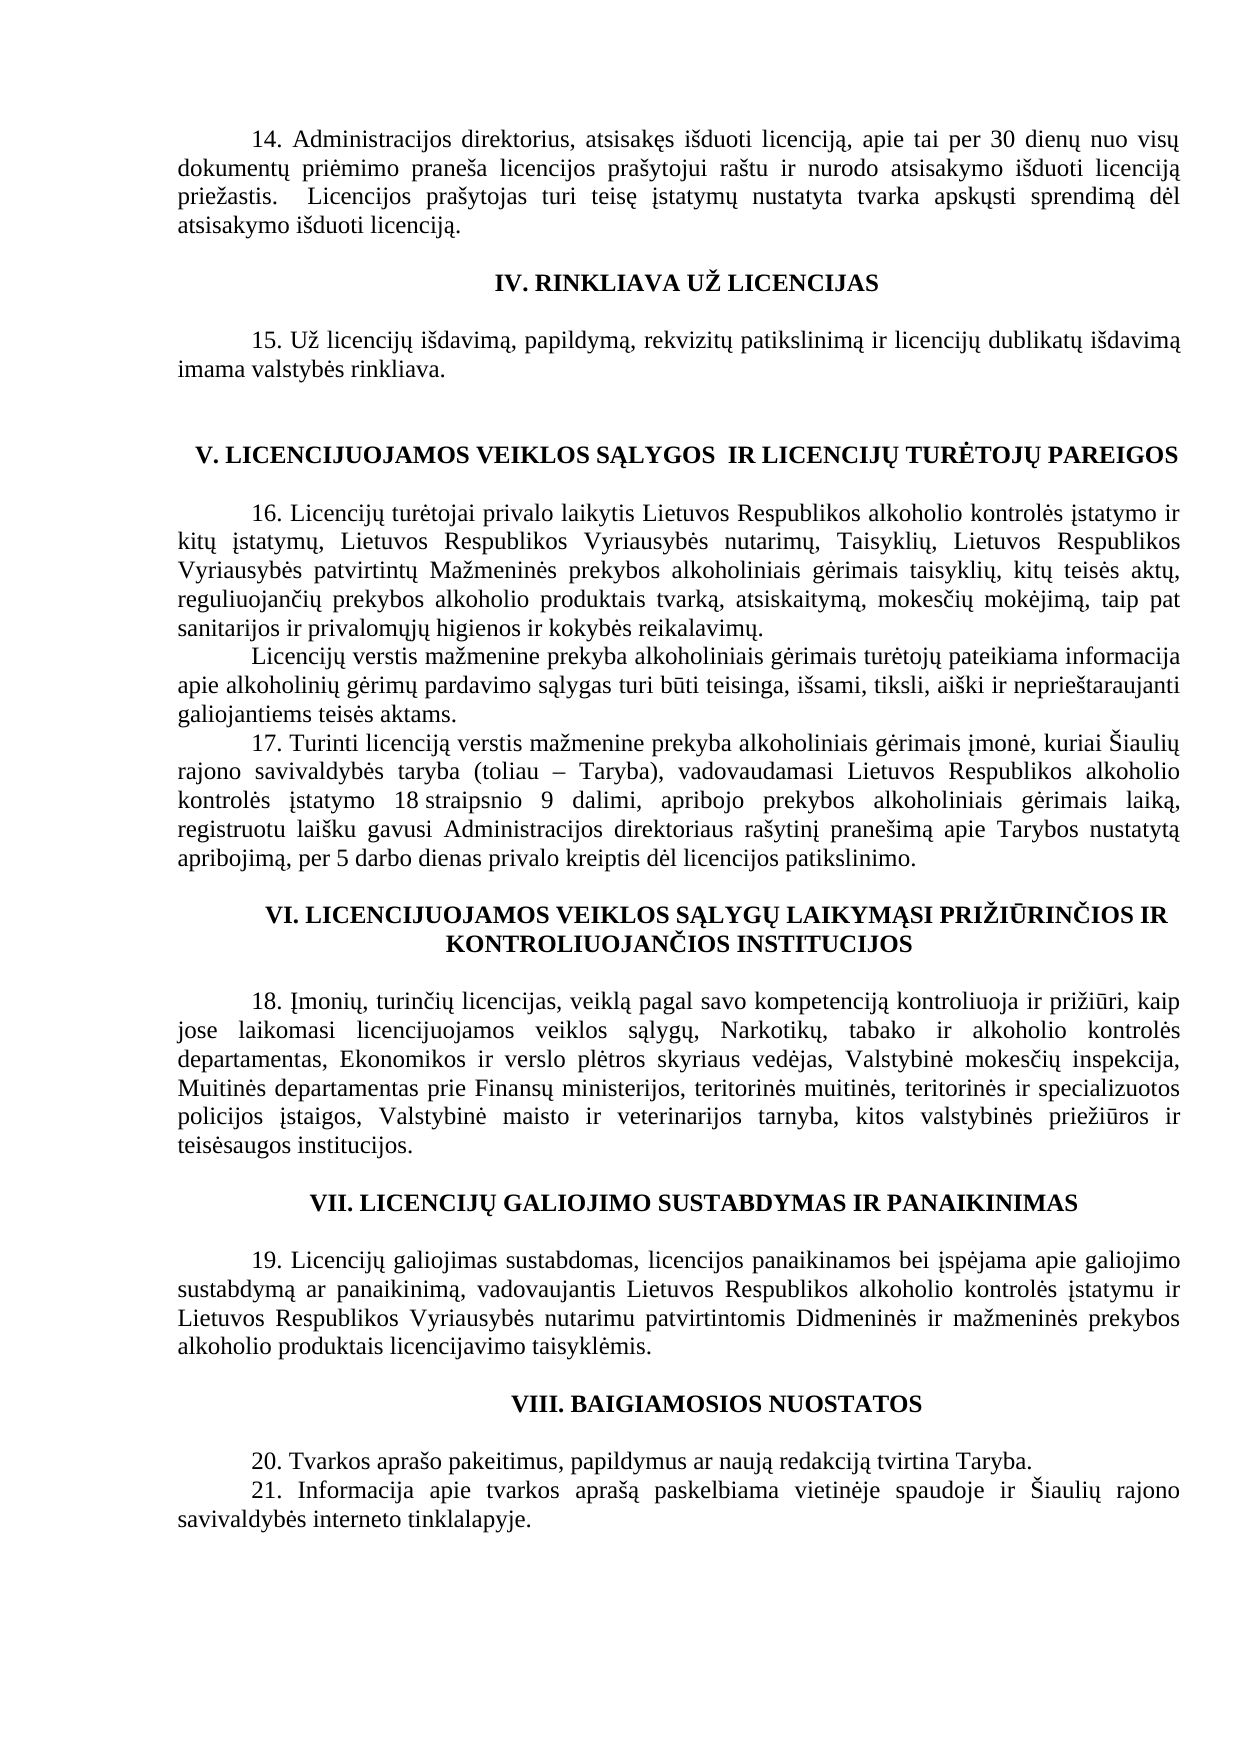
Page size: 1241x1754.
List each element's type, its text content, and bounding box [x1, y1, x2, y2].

text 21. Informacija apie tvarkos aprašą paskelbiama vietinėje spaudoje ir Šiaulių rajono savivaldybės interneto tinklalapyje. [177, 1475, 1181, 1533]
text 20. Tvarkos aprašo pakeitimus, papildymus ar naują redakciją tvirtina Taryba. [177, 1446, 1181, 1475]
text 18. Įmonių, turinčių licencijas, veiklą pagal savo kompetenciją kontroliuoja ir prižiūri, kaip jose laikomasi licencijuojamos veiklos sąlygų, Narkotikų, tabako ir alkoholio kontrolės departamentas, Ekonomikos ir verslo plėtros skyriaus vedėjas, Valstybinė mokesčių inspekcija, Muitinės departamentas prie Finansų ministerijos, teritorinės muitinės, teritorinės ir specializuotos policijos įstaigos, Valstybinė maisto ir veterinarijos tarnyba, kitos valstybinės priežiūros ir teisėsaugos institucijos. [177, 986, 1181, 1159]
text 16. Licencijų turėtojai privalo laikytis Lietuvos Respublikos alkoholio kontrolės įstatymo ir kitų įstatymų, Lietuvos Respublikos Vyriausybės nutarimų, Taisyklių, Lietuvos Respublikos Vyriausybės patvirtintų Mažmeninės prekybos alkoholiniais gėrimais taisyklių, kitų teisės aktų, reguliuojančių prekybos alkoholio produktais tvarką, atsiskaitymą, mokesčių mokėjimą, taip pat sanitarijos ir privalomųjų higienos ir kokybės reikalavimų. [177, 498, 1181, 641]
text 14. Administracijos direktorius, atsisakęs išduoti licenciją, apie tai per 30 dienų nuo visų dokumentų priėmimo praneša licencijos prašytojui raštu ir nurodo atsisakymo išduoti licenciją priežastis. Licencijos prašytojas turi teisę įstatymų nustatyta tvarka apskųsti sprendimą dėl atsisakymo išduoti licenciją. [177, 124, 1181, 239]
text 15. Už licencijų išdavimą, papildymą, rekvizitų patikslinimą ir licencijų dublikatų išdavimą imama valstybės rinkliava. [177, 325, 1181, 383]
text 19. Licencijų galiojimas sustabdomas, licencijos panaikinamos bei įspėjama apie galiojimo sustabdymą ar panaikinimą, vadovaujantis Lietuvos Respublikos alkoholio kontrolės įstatymu ir Lietuvos Respublikos Vyriausybės nutarimu patvirtintomis Didmeninės ir mažmeninės prekybos alkoholio produktais licencijavimo taisyklėmis. [177, 1245, 1181, 1360]
text Licencijų verstis mažmenine prekyba alkoholiniais gėrimais turėtojų pateikiama informacija apie alkoholinių gėrimų pardavimo sąlygas turi būti teisinga, išsami, tiksli, aiški ir neprieštaraujanti galiojantiems teisės aktams. [177, 641, 1181, 728]
text VIII. BAIGIAMOSIOS NUOSTATOS [177, 1389, 1181, 1418]
text VII. LICENCIJŲ GALIOJIMO SUSTABDYMAS IR PANAIKINIMAS [192, 1188, 1181, 1216]
text VI. LICENCIJUOJAMOS VEIKLOS SĄLYGŲ LAIKYMĄSI PRIŽIŪRINČIOS IR KONTROLIUOJANČIOS INSTITUCIJOS [177, 900, 1181, 958]
text iV. RINKLIAVA UŽ LICENCIJAS [177, 268, 1181, 296]
text 17. Turinti licenciją verstis mažmenine prekyba alkoholiniais gėrimais įmonė, kuriai Šiaulių rajono savivaldybės taryba (toliau – Taryba), vadovaudamasi Lietuvos Respublikos alkoholio kontrolės įstatymo 18 straipsnio 9 dalimi, apribojo prekybos alkoholiniais gėrimais laiką, registruotu laišku gavusi Administracijos direktoriaus rašytinį pranešimą apie Tarybos nustatytą apribojimą, per 5 darbo dienas privalo kreiptis dėl licencijos patikslinimo. [177, 728, 1181, 871]
text V. LICENCIJUOJAMOS VEIKLOS SĄLYGOS IR LICENCIJŲ TURĖTOJŲ PAREIGOS [177, 440, 1181, 469]
